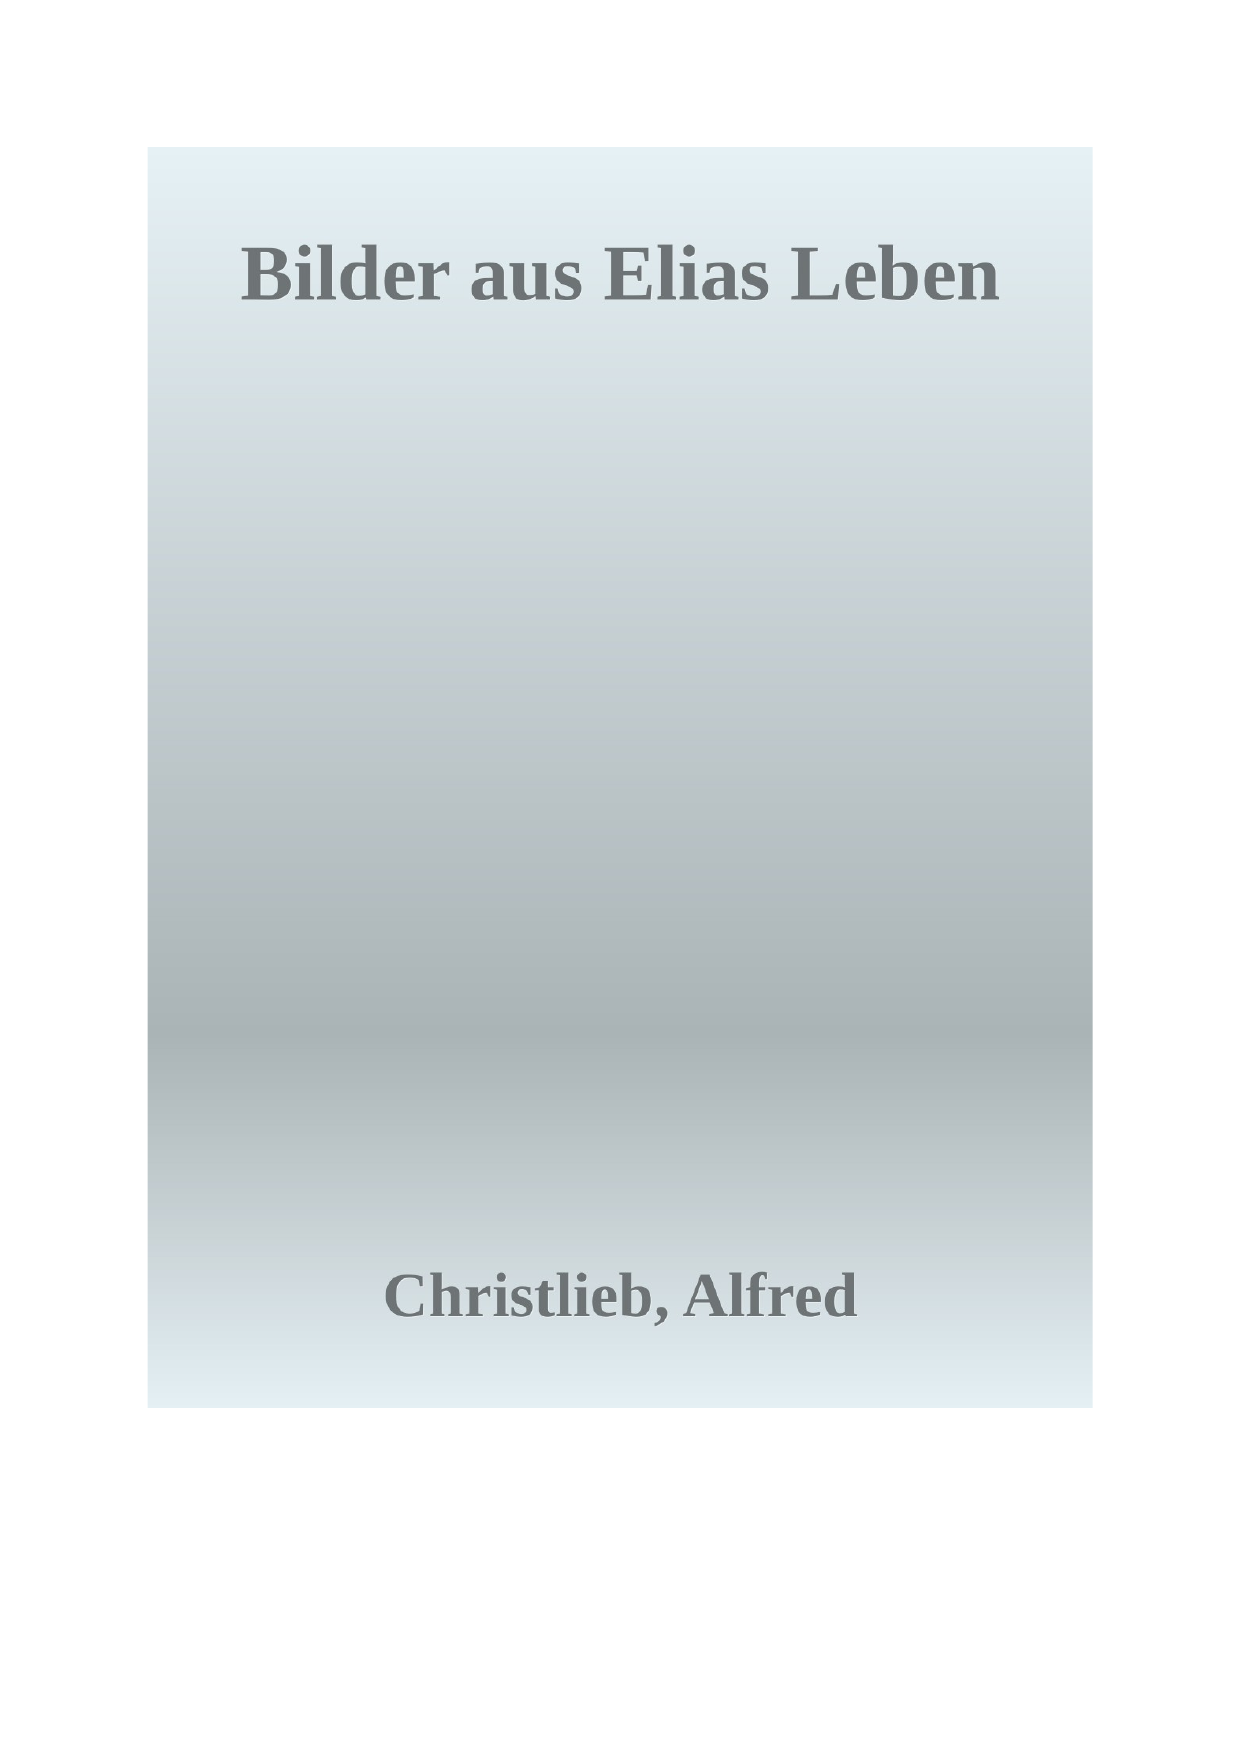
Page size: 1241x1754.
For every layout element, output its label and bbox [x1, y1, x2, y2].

picture [147, 147, 1093, 1408]
